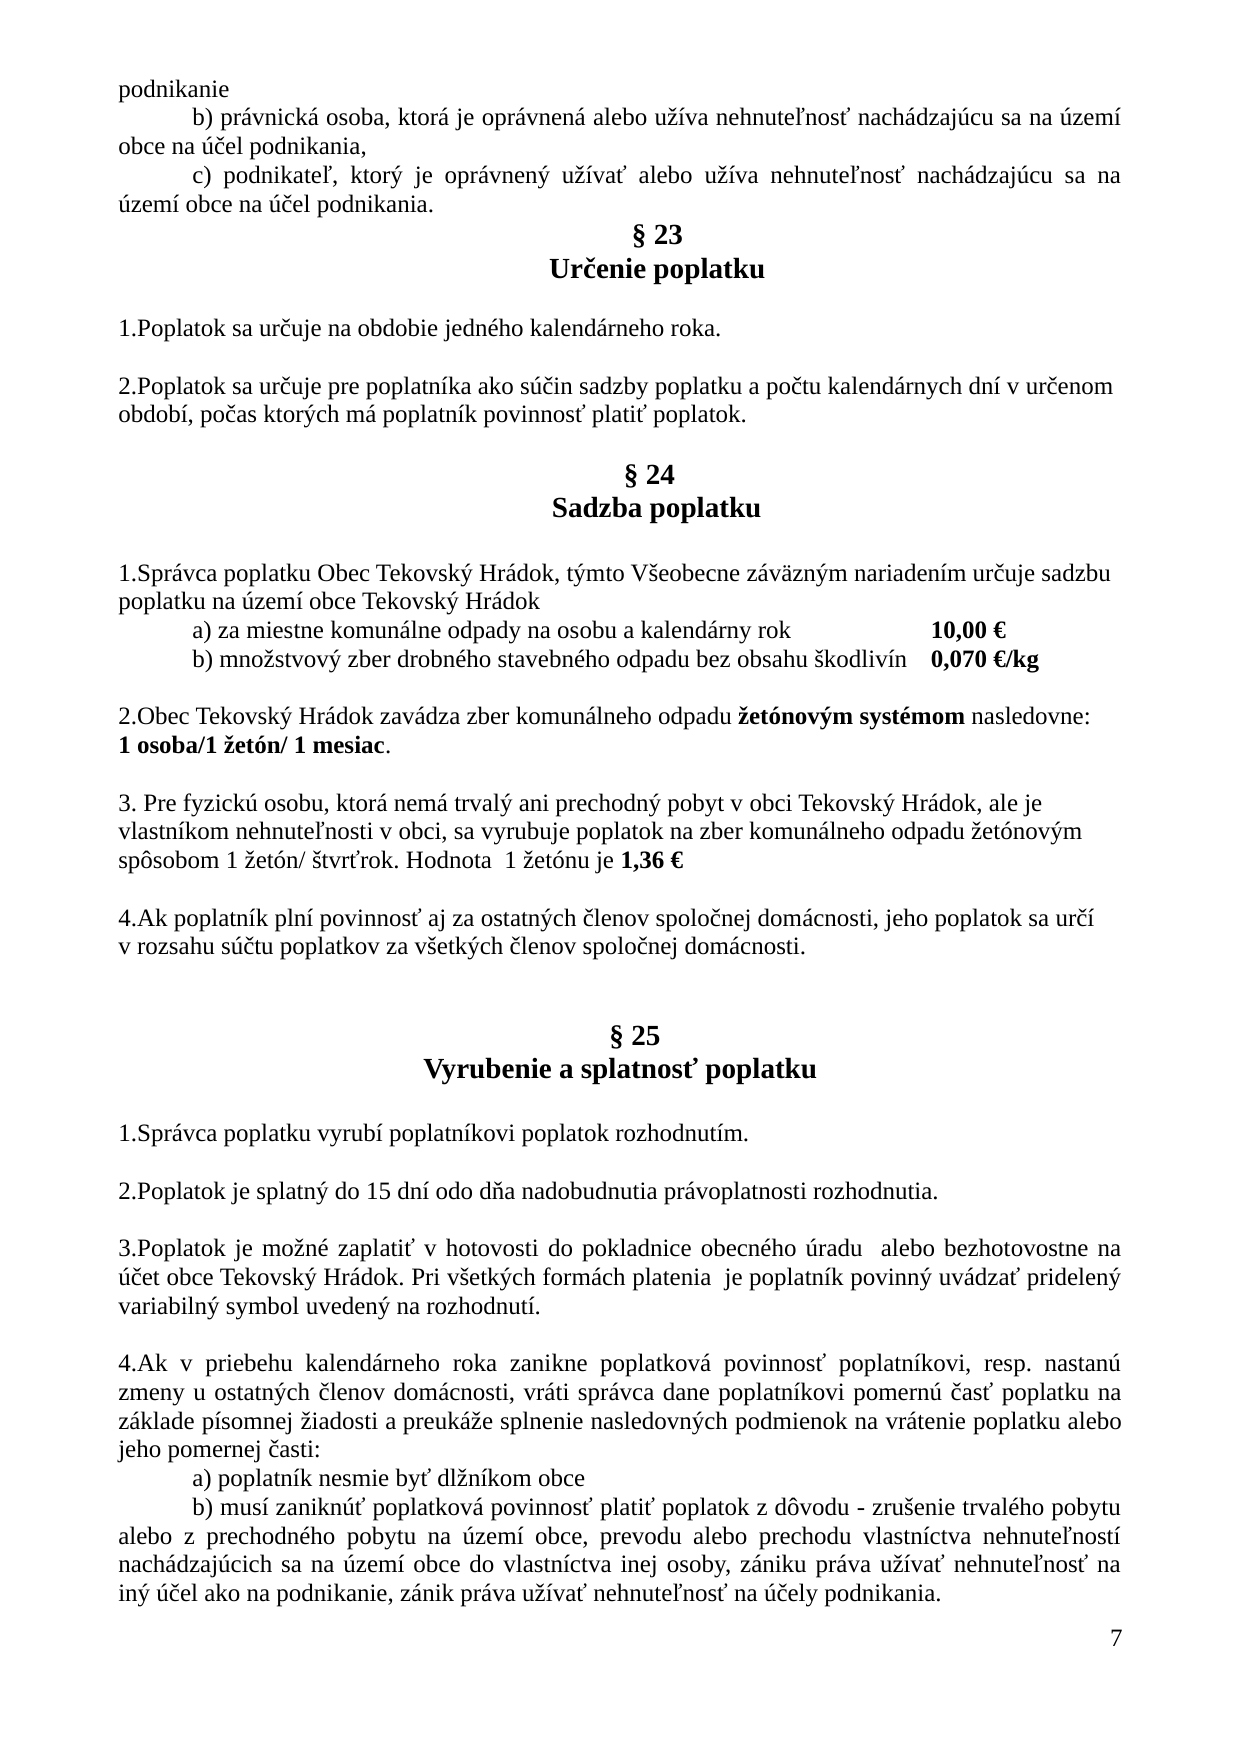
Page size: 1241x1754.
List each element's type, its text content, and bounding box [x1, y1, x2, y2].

text 1.Správca poplatku Obec Tekovský Hrádok, týmto Všeobecne záväzným nariadením určuje sadzbu poplatku na území obce Tekovský Hrádok [118, 558, 1122, 615]
text podnikanie [118, 74, 1122, 102]
text § 25 [118, 1018, 1122, 1051]
text Sadzba poplatku [118, 491, 1122, 524]
text 4.Ak v priebehu kalendárneho roka zanikne poplatková povinnosť poplatníkovi, resp. nastanú zmeny u ostatných členov domácnosti, vráti správca dane poplatníkovi pomernú časť poplatku na základe písomnej žiadosti a preukáže splnenie nasledovných podmienok na vrátenie poplatku alebo jeho pomernej časti: [118, 1348, 1122, 1463]
text 1.Správca poplatku vyrubí poplatníkovi poplatok rozhodnutím. [118, 1118, 1122, 1147]
text 4.Ak poplatník plní povinnosť aj za ostatných členov spoločnej domácnosti, jeho poplatok sa určí v rozsahu súčtu poplatkov za všetkých členov spoločnej domácnosti. [118, 903, 1122, 960]
text Určenie poplatku [118, 251, 1122, 284]
text b) musí zaniknúť poplatková povinnosť platiť poplatok z dôvodu - zrušenie trvalého pobytu alebo z prechodného pobytu na území obce, prevodu alebo prechodu vlastníctva nehnuteľností nachádzajúcich sa na území obce do vlastníctva inej osoby, zániku práva užívať nehnuteľnosť na iný účel ako na podnikanie, zánik práva užívať nehnuteľnosť na účely podnikania. [118, 1492, 1122, 1607]
text c) podnikateľ, ktorý je oprávnený užívať alebo užíva nehnuteľnosť nachádzajúcu sa na území obce na účel podnikania. [118, 160, 1122, 217]
text 1 osoba/1 žetón/ 1 mesiac. [118, 730, 1122, 759]
text a) za miestne komunálne odpady na osobu a kalendárny rok 10,00 € [118, 615, 1122, 644]
text b) množstvový zber drobného stavebného odpadu bez obsahu škodlivín 0,070 €/kg [118, 644, 1122, 673]
text 2.Poplatok je splatný do 15 dní odo dňa nadobudnutia právoplatnosti rozhodnutia. [118, 1176, 1122, 1204]
text 3. Pre fyzickú osobu, ktorá nemá trvalý ani prechodný pobyt v obci Tekovský Hrádok, ale je vlastníkom nehnuteľnosti v obci, sa vyrubuje poplatok na zber komunálneho odpadu žetónovým spôsobom 1 žetón/ štvrťrok. Hodnota 1 žetónu je 1,36 € [118, 788, 1122, 874]
text § 23 [118, 217, 1122, 251]
text 1.Poplatok sa určuje na obdobie jedného kalendárneho roka. [118, 313, 1122, 342]
text a) poplatník nesmie byť dlžníkom obce [118, 1463, 1122, 1492]
text b) právnická osoba, ktorá je oprávnená alebo užíva nehnuteľnosť nachádzajúcu sa na území obce na účel podnikania, [118, 102, 1122, 160]
text Vyrubenie a splatnosť poplatku [118, 1051, 1122, 1085]
text 2.Obec Tekovský Hrádok zavádza zber komunálneho odpadu žetónovým systémom nasledovne: [118, 701, 1122, 730]
text 2.Poplatok sa určuje pre poplatníka ako súčin sadzby poplatku a počtu kalendárnych dní v určenom období, počas ktorých má poplatník povinnosť platiť poplatok. [118, 371, 1122, 428]
text 3.Poplatok je možné zaplatiť v hotovosti do pokladnice obecného úradu alebo bezhotovostne na účet obce Tekovský Hrádok. Pri všetkých formách platenia je poplatník povinný uvádzať pridelený variabilný symbol uvedený na rozhodnutí. [118, 1233, 1122, 1319]
text § 24 [118, 457, 1122, 491]
